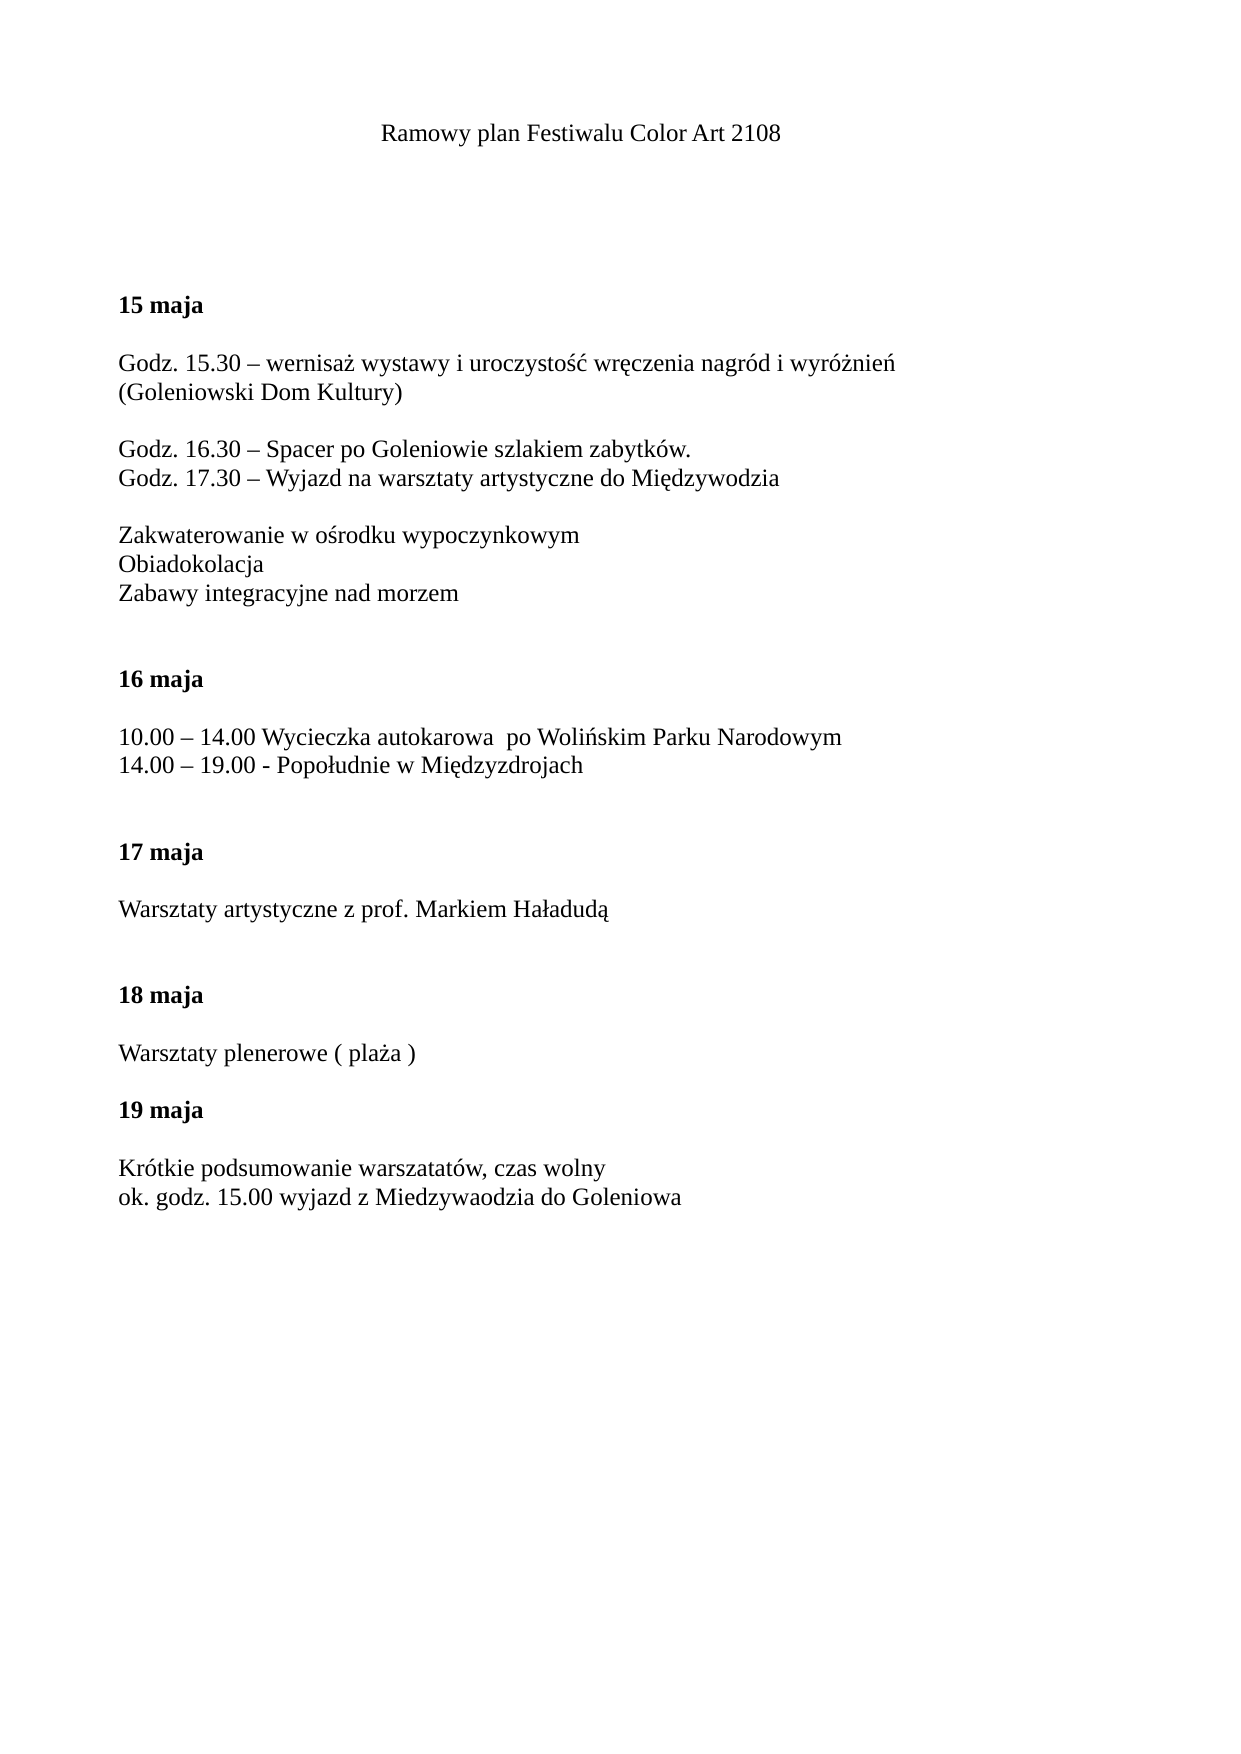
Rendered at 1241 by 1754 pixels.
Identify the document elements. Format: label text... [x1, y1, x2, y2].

text Zabawy integracyjne nad morzem [118, 578, 1122, 607]
text Warsztaty artystyczne z prof. Markiem Haładudą [118, 894, 1122, 923]
text 14.00 – 19.00 - Popołudnie w Międzyzdrojach [118, 751, 1122, 779]
text Zakwaterowanie w ośrodku wypoczynkowym [118, 521, 1122, 549]
text (Goleniowski Dom Kultury) [118, 377, 1122, 406]
text ok. godz. 15.00 wyjazd z Miedzywaodzia do Goleniowa [118, 1182, 1122, 1211]
text Ramowy plan Festiwalu Color Art 2108 [118, 118, 1122, 147]
text Warsztaty plenerowe ( plaża ) [118, 1038, 1122, 1067]
text Obiadokolacja [118, 549, 1122, 578]
text 17 maja [118, 837, 1122, 866]
text Krótkie podsumowanie warszatatów, czas wolny [118, 1153, 1122, 1182]
text 18 maja [118, 981, 1122, 1009]
text 15 maja [118, 291, 1122, 319]
text Godz. 15.30 – wernisaż wystawy i uroczystość wręczenia nagród i wyróżnień [118, 348, 1122, 377]
text Godz. 17.30 – Wyjazd na warsztaty artystyczne do Międzywodzia [118, 463, 1122, 492]
text 19 maja [118, 1096, 1122, 1124]
text Godz. 16.30 – Spacer po Goleniowie szlakiem zabytków. [118, 434, 1122, 463]
text 10.00 – 14.00 Wycieczka autokarowa po Wolińskim Parku Narodowym [118, 722, 1122, 751]
text 16 maja [118, 664, 1122, 693]
